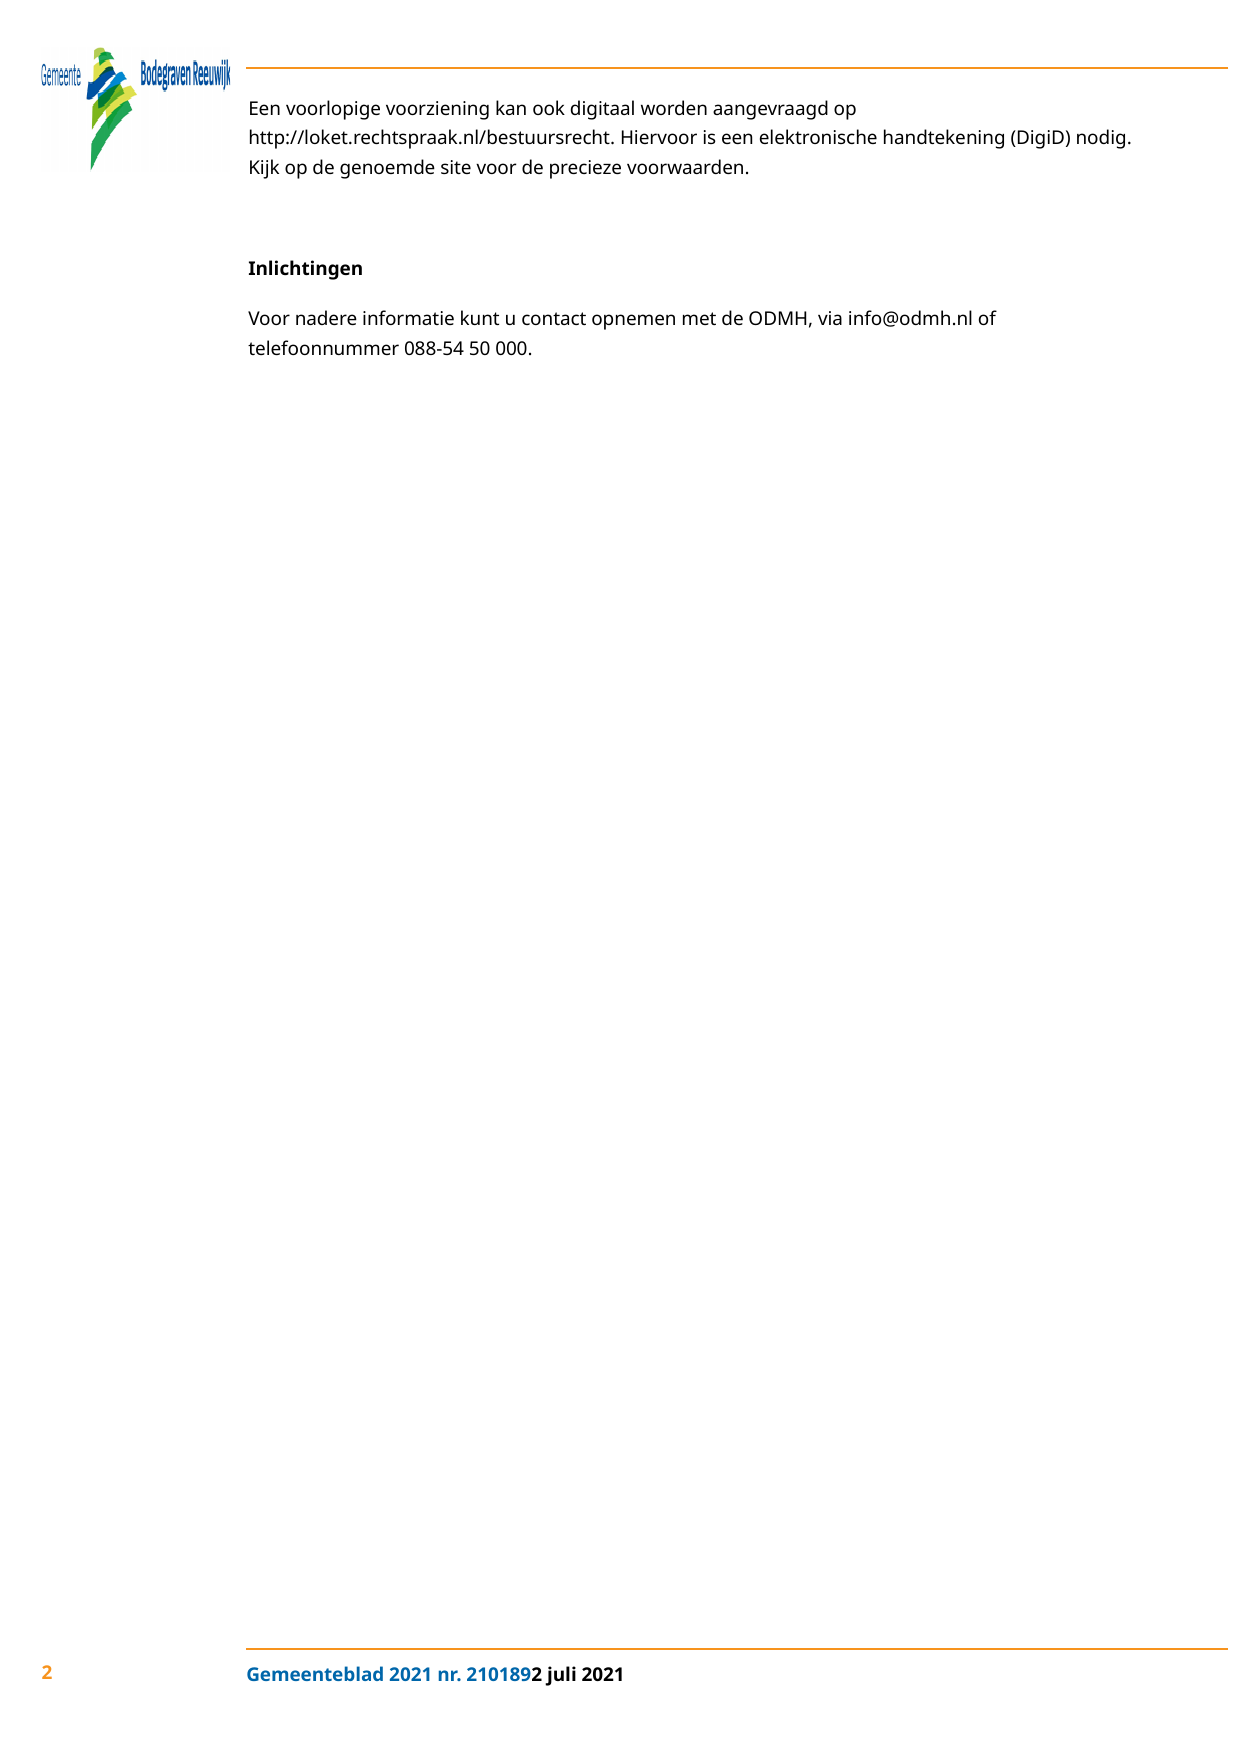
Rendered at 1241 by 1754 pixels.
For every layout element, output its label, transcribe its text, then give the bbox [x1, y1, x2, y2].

text Voor nadere informatie kunt u contact opnemen met de ODMH, via info@odmh.nl of telefoonnummer 088-54 50 000. [248, 305, 1152, 361]
text Inlichtingen [248, 255, 1152, 281]
text Een voorlopige voorziening kan ook digitaal worden aangevraagd op http://loket.rechtspraak.nl/bestuursrecht. Hiervoor is een elektronische handtekening (DigiD) nodig. Kijk op de genoemde site voor de precieze voorwaarden. [248, 95, 1152, 180]
picture [41, 47, 231, 172]
